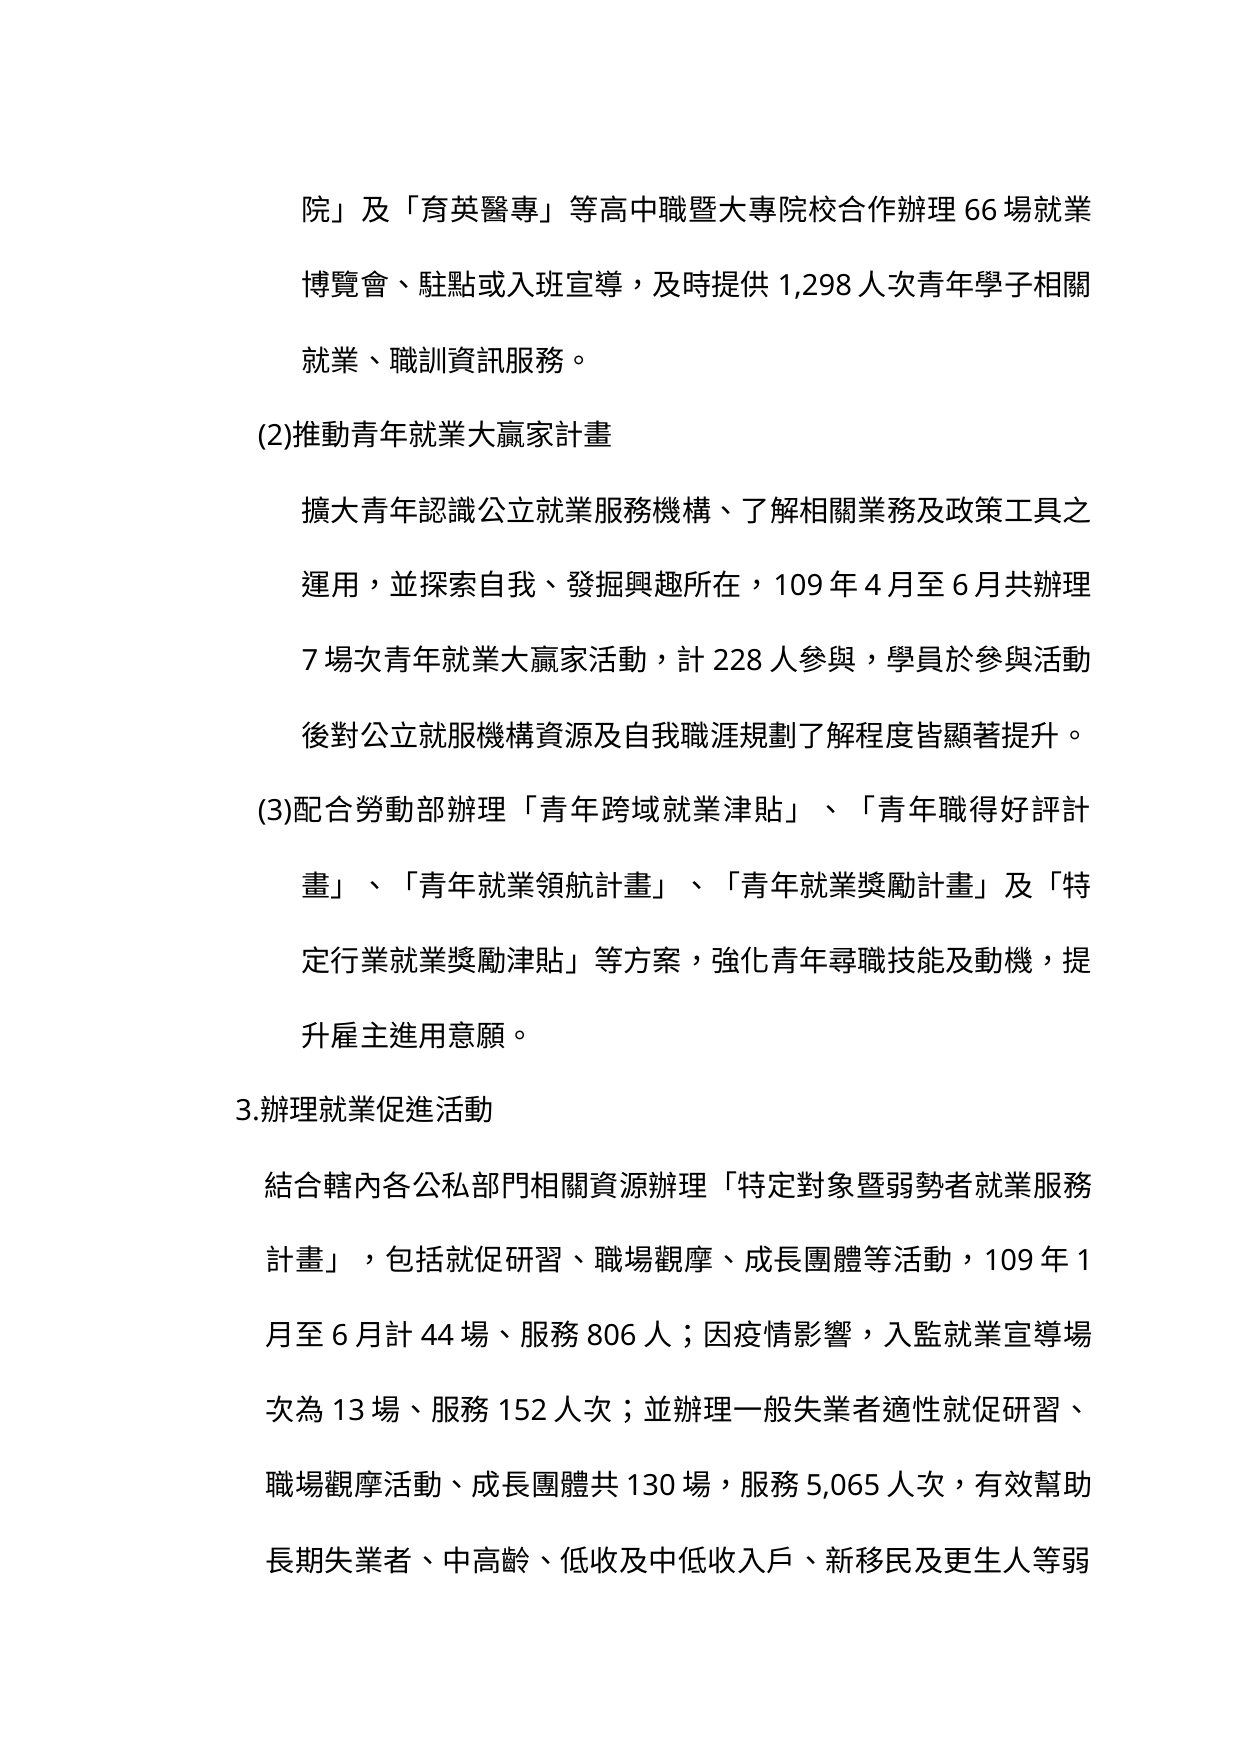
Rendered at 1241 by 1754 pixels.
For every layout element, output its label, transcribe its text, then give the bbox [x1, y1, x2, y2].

text 3.辦理就業促進活動 [235, 1064, 1092, 1139]
text 結合轄內各公私部門相關資源辦理「特定對象暨弱勢者就業服務計畫」，包括就促研習、職場觀摩、成長團體等活動，109年1月至6月計44場、服務806人；因疫情影響，入監就業宣導場次為13場、服務152人次；並辦理一般失業者適性就促研習、職場觀摩活動、成長團體共130場，服務5,065人次，有效幫助長期失業者、中高齡、低收及中低收入戶、新移民及更生人等弱 [264, 1139, 1092, 1589]
text 院」及「育英醫專」等高中職暨大專院校合作辦理66場就業博覽會、駐點或入班宣導，及時提供1,298人次青年學子相關就業、職訓資訊服務。 [258, 164, 1092, 389]
text (2)推動青年就業大贏家計畫 擴大青年認識公立就業服務機構、了解相關業務及政策工具之運用，並探索自我、發掘興趣所在，109年4月至6月共辦理7場次青年就業大贏家活動，計228人參與，學員於參與活動後對公立就服機構資源及自我職涯規劃了解程度皆顯著提升。 [258, 389, 1092, 764]
text (3)配合勞動部辦理「青年跨域就業津貼」、「青年職得好評計畫」、「青年就業領航計畫」、「青年就業獎勵計畫」及「特定行業就業獎勵津貼」等方案，強化青年尋職技能及動機，提升雇主進用意願。 [258, 764, 1092, 1064]
